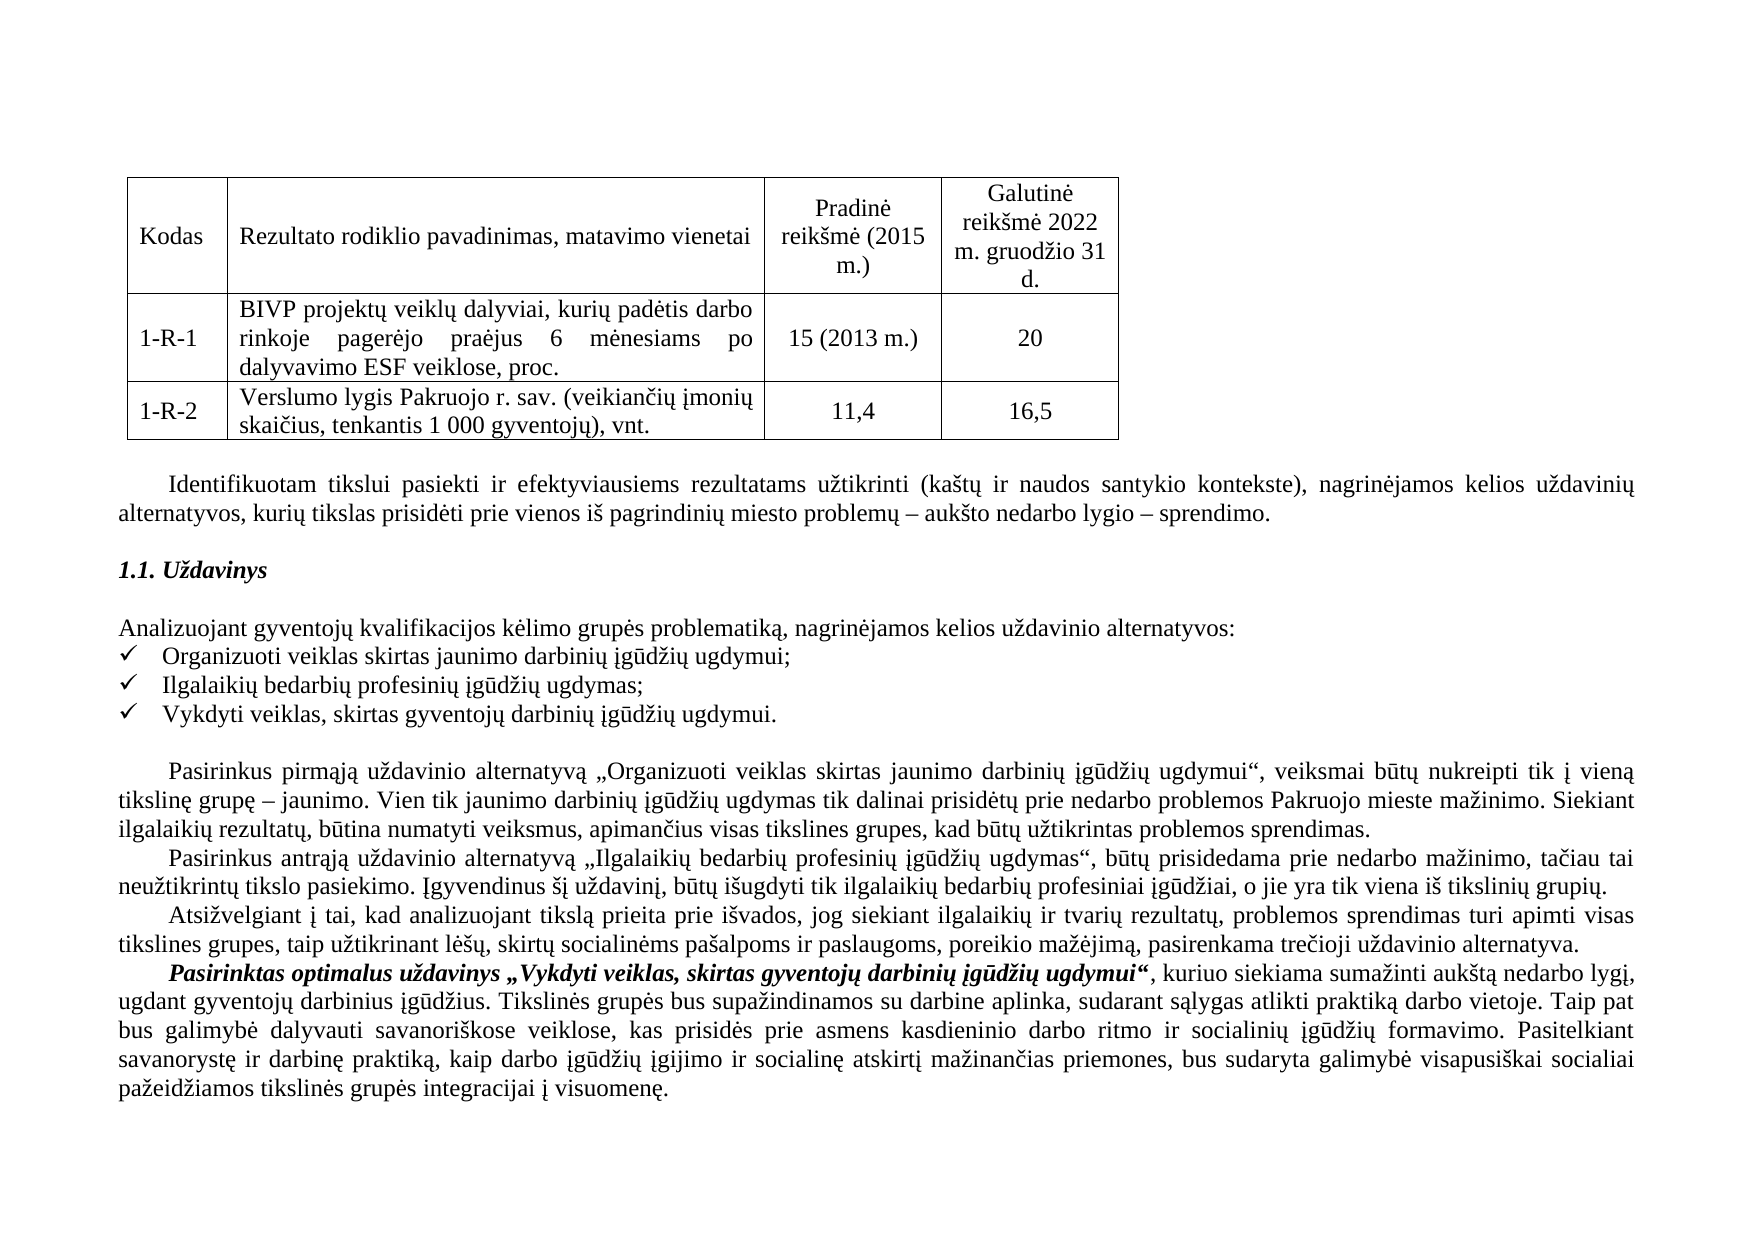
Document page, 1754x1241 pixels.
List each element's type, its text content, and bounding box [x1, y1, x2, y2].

table_cell 1-R-1 [128, 294, 227, 381]
table_cell BIVP projektų veiklų dalyviai, kurių padėtis darbo rinkoje pagerėjo praėjus 6 mėnesiams po dalyvavimo ESF veiklose, proc. [228, 294, 764, 381]
text  Ilgalaikių bedarbių profesinių įgūdžių ugdymas; [118, 670, 1636, 699]
text Pasirinkus pirmąją uždavinio alternatyvą „Organizuoti veiklas skirtas jaunimo darbinių įgūdžių ugdymui“, veiksmai būtų nukreipti tik į vieną tikslinę grupę – jaunimo. Vien tik jaunimo darbinių įgūdžių ugdymas tik dalinai prisidėtų prie nedarbo problemos Pakruojo mieste mažinimo. Siekiant ilgalaikių rezultatų, būtina numatyti veiksmus, apimančius visas tikslines grupes, kad būtų užtikrintas problemos sprendimas. [118, 756, 1636, 843]
table_cell 11,4 [765, 382, 941, 439]
table_cell 1-R-2 [128, 382, 227, 439]
table_cell Verslumo lygis Pakruojo r. sav. (veikiančių įmonių skaičius, tenkantis 1 000 gyventojų), vnt. [228, 382, 764, 439]
text  Organizuoti veiklas skirtas jaunimo darbinių įgūdžių ugdymui; [118, 641, 1636, 670]
table_cell 15 (2013 m.) [765, 294, 941, 381]
text 1.1. Uždavinys [118, 555, 1636, 584]
table_cell 16,5 [942, 382, 1118, 439]
table_header Rezultato rodiklio pavadinimas, matavimo vienetai [228, 178, 764, 293]
text Atsižvelgiant į tai, kad analizuojant tikslą prieita prie išvados, jog siekiant ilgalaikių ir tvarių rezultatų, problemos sprendimas turi apimti visas tikslines grupes, taip užtikrinant lėšų, skirtų socialinėms pašalpoms ir paslaugoms, poreikio mažėjimą, pasirenkama trečioji uždavinio alternatyva. [118, 900, 1636, 958]
text Pasirinktas optimalus uždavinys „Vykdyti veiklas, skirtas gyventojų darbinių įgūdžių ugdymui“, kuriuo siekiama sumažinti aukštą nedarbo lygį, ugdant gyventojų darbinius įgūdžius. Tikslinės grupės bus supažindinamos su darbine aplinka, sudarant sąlygas atlikti praktiką darbo vietoje. Taip pat bus galimybė dalyvauti savanoriškose veiklose, kas prisidės prie asmens kasdieninio darbo ritmo ir socialinių įgūdžių formavimo. Pasitelkiant savanorystę ir darbinę praktiką, kaip darbo įgūdžių įgijimo ir socialinę atskirtį mažinančias priemones, bus sudaryta galimybė visapusiškai socialiai pažeidžiamos tikslinės grupės integracijai į visuomenę. [118, 958, 1636, 1101]
text Analizuojant gyventojų kvalifikacijos kėlimo grupės problematiką, nagrinėjamos kelios uždavinio alternatyvos: [118, 613, 1636, 641]
table_header Galutinė reikšmė 2022 m. gruodžio 31 d. [942, 178, 1118, 293]
text Identifikuotam tikslui pasiekti ir efektyviausiems rezultatams užtikrinti (kaštų ir naudos santykio kontekste), nagrinėjamos kelios uždavinių alternatyvos, kurių tikslas prisidėti prie vienos iš pagrindinių miesto problemų – aukšto nedarbo lygio – sprendimo. [118, 469, 1636, 526]
table_header Pradinė reikšmė (2015 m.) [765, 178, 941, 293]
text Pasirinkus antrąją uždavinio alternatyvą „Ilgalaikių bedarbių profesinių įgūdžių ugdymas“, būtų prisidedama prie nedarbo mažinimo, tačiau tai neužtikrintų tikslo pasiekimo. Įgyvendinus šį uždavinį, būtų išugdyti tik ilgalaikių bedarbių profesiniai įgūdžiai, o jie yra tik viena iš tikslinių grupių. [118, 843, 1636, 900]
text  Vykdyti veiklas, skirtas gyventojų darbinių įgūdžių ugdymui. [118, 699, 1636, 728]
table_cell 20 [942, 294, 1118, 381]
table_header Kodas [128, 178, 227, 293]
